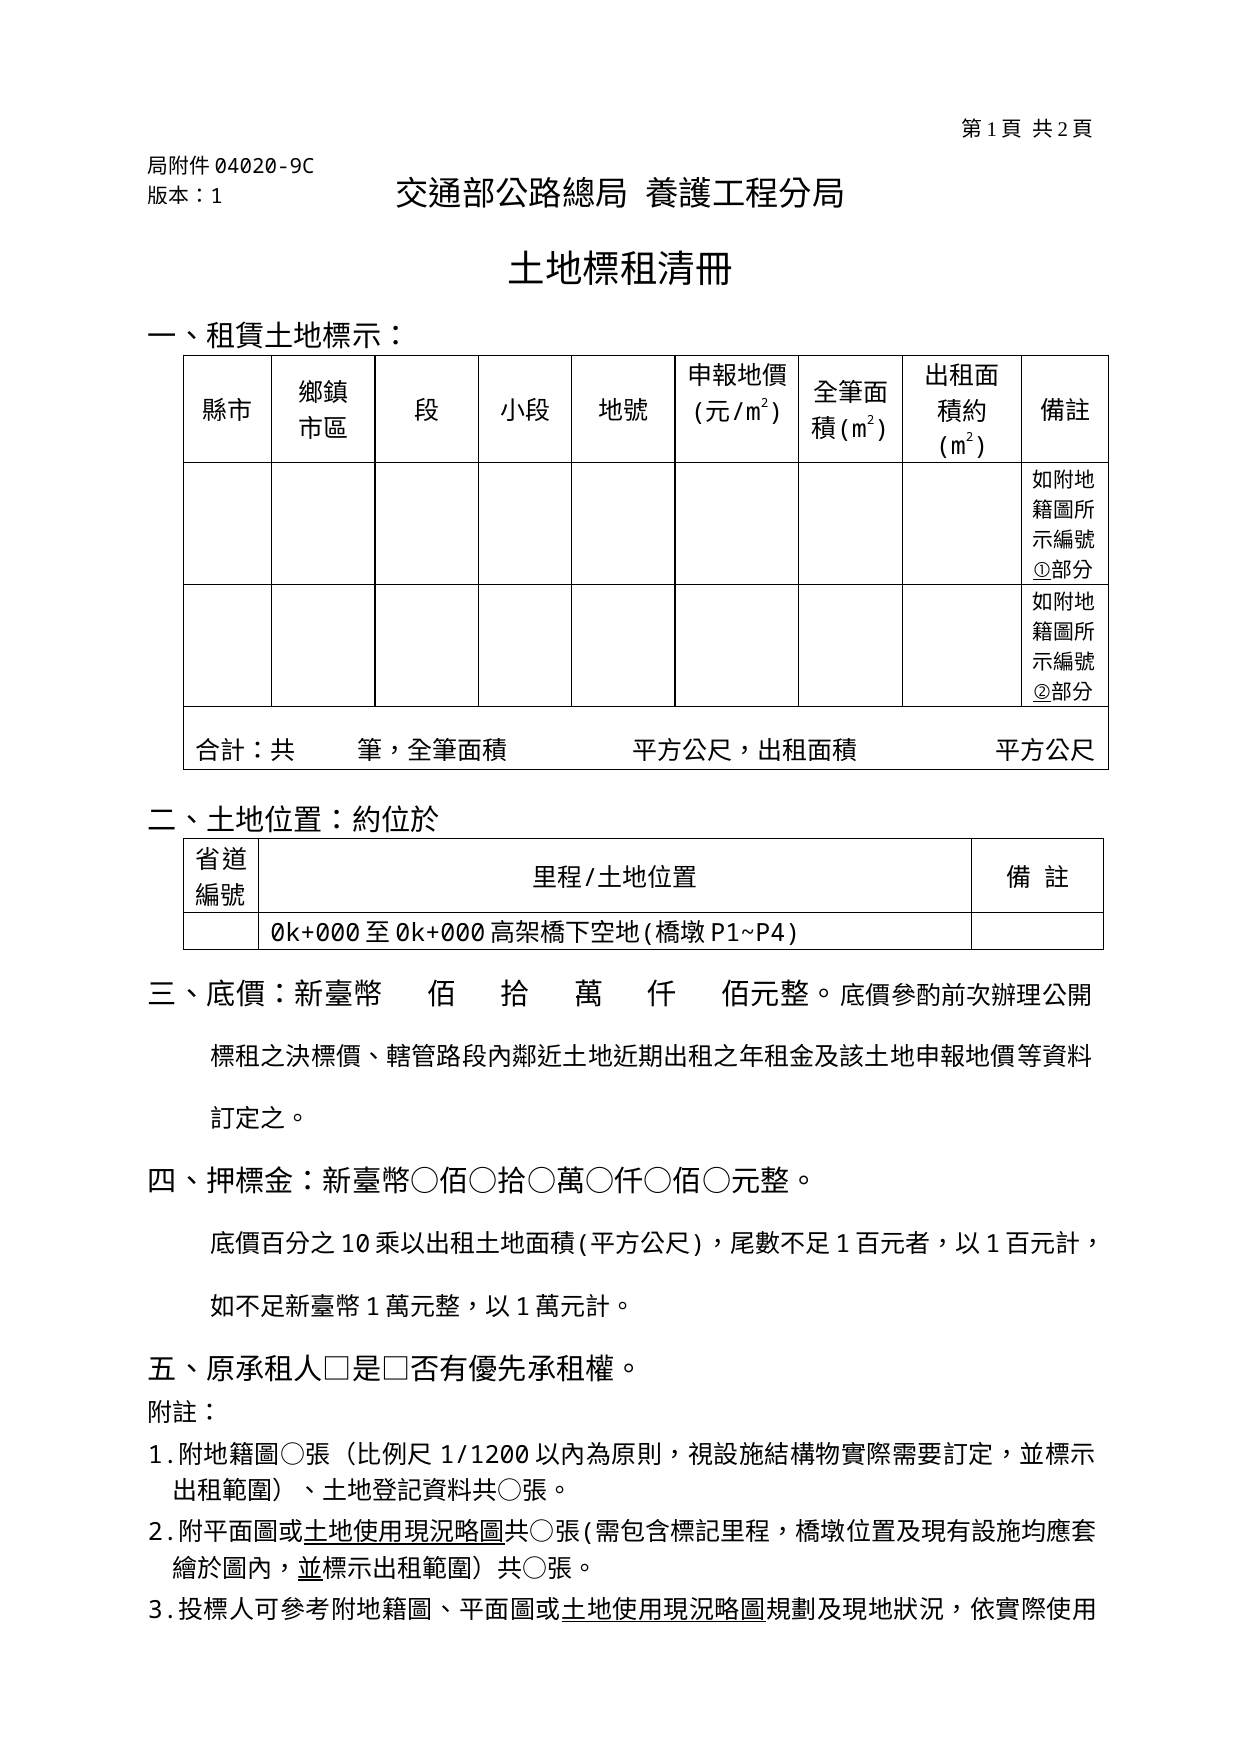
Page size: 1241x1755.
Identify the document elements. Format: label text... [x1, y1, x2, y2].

table_cell [272, 585, 374, 706]
table_header 省道編號 [184, 839, 258, 912]
text 版本：1 (111.12) [148, 179, 327, 204]
text 一、租賃土地標示： [148, 292, 1093, 354]
text 土地標租清冊 [148, 224, 1093, 287]
table_cell 如附地籍圖所示編號部分 [1022, 585, 1108, 706]
table_cell [479, 463, 571, 584]
table_cell [376, 585, 478, 706]
text 三、底價：新臺幣 佰 拾 萬 仟 佰元整。底價參酌前次辦理公開標租之決標價、轄管路段內鄰近土地近期出租之年租金及該土地申報地價等資料訂定之。 [148, 950, 1093, 1137]
table_header 鄉鎮 市區 [272, 356, 374, 462]
table_cell [903, 585, 1021, 706]
text 五、原承租人□是□否有優先承租權。 [148, 1325, 1093, 1387]
table_header 全筆面積(m2) [799, 356, 902, 462]
table_cell 如附地籍圖所示編號部分 [1022, 463, 1108, 584]
table_cell [799, 585, 902, 706]
text 二、土地位置：約位於 [148, 776, 1093, 838]
table_header 備註 [1022, 356, 1108, 462]
table_cell [676, 585, 798, 706]
text 3.投標人可參考附地籍圖、平面圖或土地使用現況略圖規劃及現地狀況，依實際使用需求於圖上標示註明，唯規劃時請注意行車、橋梁結構、路基邊坡穩定等安全，及橋梁檢測與維修、環境景觀衛生、道路養護、既有柵欄及原有排水設施功能等作業，且不可放置易燃、危險物品。 [148, 1589, 1098, 1626]
table_header 里程/土地位置 [259, 839, 971, 912]
table_header 小段 [479, 356, 571, 462]
table_cell [676, 463, 798, 584]
table_cell [903, 463, 1021, 584]
text 2.附平面圖或土地使用現況略圖共○張(需包含標記里程，橋墩位置及現有設施均應套繪於圖內，並標示出租範圍）共○張。 [148, 1512, 1098, 1584]
table_header 備 註 [972, 839, 1103, 912]
table_cell [184, 585, 271, 706]
table_cell [799, 463, 902, 584]
table_header 縣市 [184, 356, 271, 462]
text 交通部公路總局 養護工程分局 [148, 149, 1093, 212]
text 附註： [148, 1393, 1025, 1429]
table_cell [272, 463, 374, 584]
table_cell 0k+000至0k+000高架橋下空地(橋墩P1~P4) [259, 913, 971, 949]
table_header 出租面積約(m2) [903, 356, 1021, 462]
table_header 申報地價(元/m2) [676, 356, 798, 462]
table_cell [572, 463, 674, 584]
table_header 段 [376, 356, 478, 462]
table_cell [572, 585, 674, 706]
text 1.附地籍圖○張（比例尺1/1200以內為原則，視設施結構物實際需要訂定，並標示出租範圍）、土地登記資料共○張。 [148, 1434, 1098, 1507]
table_cell [479, 585, 571, 706]
text 四、押標金：新臺幣○佰○拾○萬○仟○佰○元整。 底價百分之10乘以出租土地面積(平方公尺)，尾數不足1百元者，以1百元計，如不足新臺幣1萬元整，以1萬元計。 [148, 1137, 1093, 1325]
table_cell 合計：共 筆，全筆面積 平方公尺，出租面積 平方公尺 [184, 707, 1108, 769]
table_cell [972, 913, 1103, 949]
table_cell [184, 463, 271, 584]
table_header 地號 [572, 356, 674, 462]
text 局附件04020-9C [148, 149, 327, 179]
table_cell [376, 463, 478, 584]
table_cell [184, 913, 258, 949]
